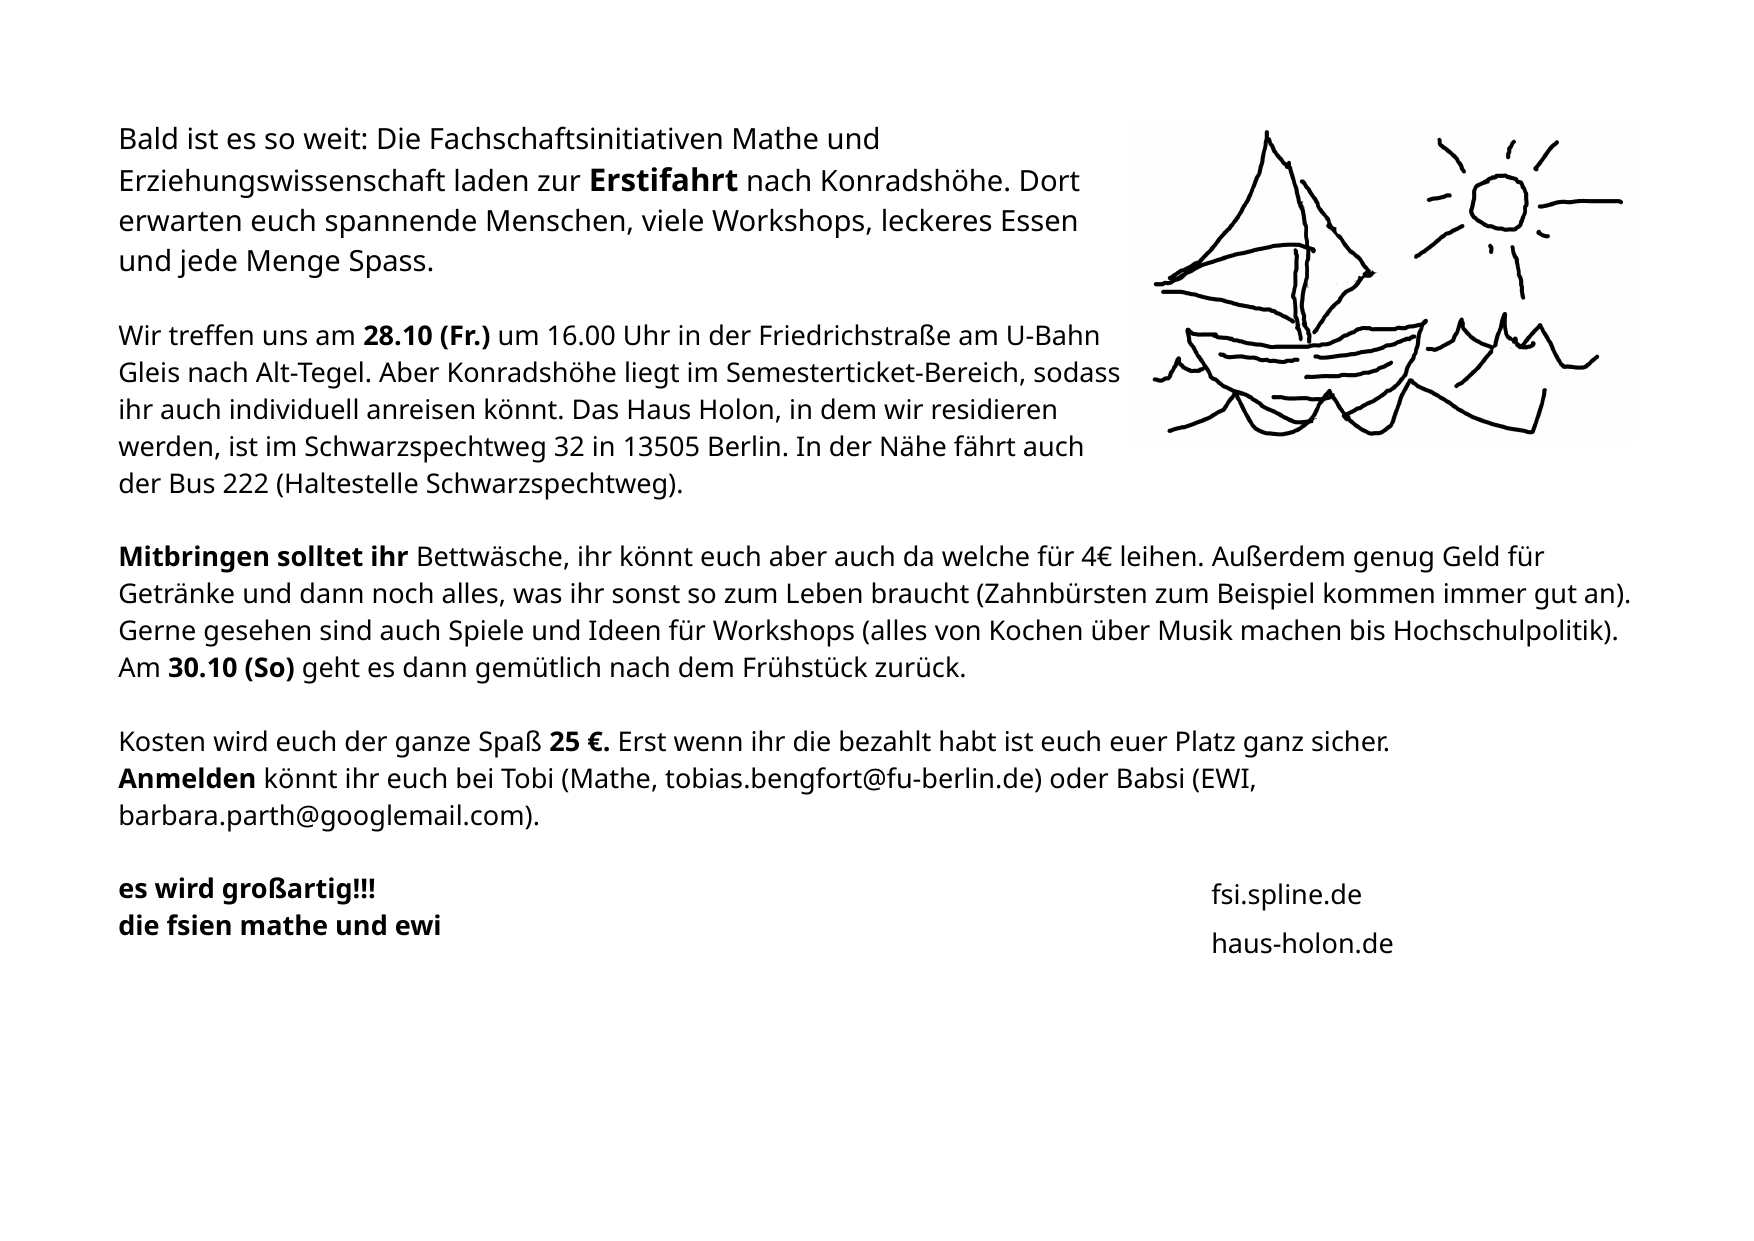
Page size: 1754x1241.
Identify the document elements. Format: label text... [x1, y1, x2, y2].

text Mitbringen solltet ihr Bettwäsche, ihr könnt euch aber auch da welche für 4€ leihen. Außerdem genug Geld für Getränke und dann noch alles, was ihr sonst so zum Leben braucht (Zahnbürsten zum Beispiel kommen immer gut an). Gerne gesehen sind auch Spiele und Ideen für Workshops (alles von Kochen über Musik machen bis Hochschulpolitik). [118, 538, 1636, 648]
text [1502, 907, 1636, 943]
text Kosten wird euch der ganze Spaß 25 €. Erst wenn ihr die bezahlt habt ist euch euer Platz ganz sicher. [118, 722, 1636, 759]
text Bald ist es so weit: Die Fachschaftsinitiativen Mathe und Erziehungswissenschaft laden zur Erstifahrt nach Konradshöhe. Dort erwarten euch spannende Menschen, viele Workshops, leckeres Essen und jede Menge Spass. [118, 118, 1636, 280]
picture [1128, 121, 1636, 445]
text Am 30.10 (So) geht es dann gemütlich nach dem Frühstück zurück. [118, 648, 1636, 685]
text Anmelden könnt ihr euch bei Tobi (Mathe, tobias.bengfort@fu-berlin.de) oder Babsi (EWI, barbara.parth@googlemail.com). [118, 759, 1636, 870]
text [1211, 912, 1502, 925]
text Wir treffen uns am 28.10 (Fr.) um 16.00 Uhr in der Friedrichstraße am U-Bahn Gleis nach Alt-Tegel. Aber Konradshöhe liegt im Semesterticket-Bereich, sodass ihr auch individuell anreisen könnt. Das Haus Holon, in dem wir residieren werden, ist im Schwarzspechtweg 32 in 13505 Berlin. In der Nähe fährt auch der Bus 222 (Haltestelle Schwarzspechtweg). [118, 317, 1636, 501]
text es wird großartig!!! [118, 870, 1636, 907]
text haus-holon.de [1211, 925, 1502, 962]
text fsi.spline.de [1211, 876, 1502, 912]
text die fsien mathe und ewi [118, 907, 1211, 943]
